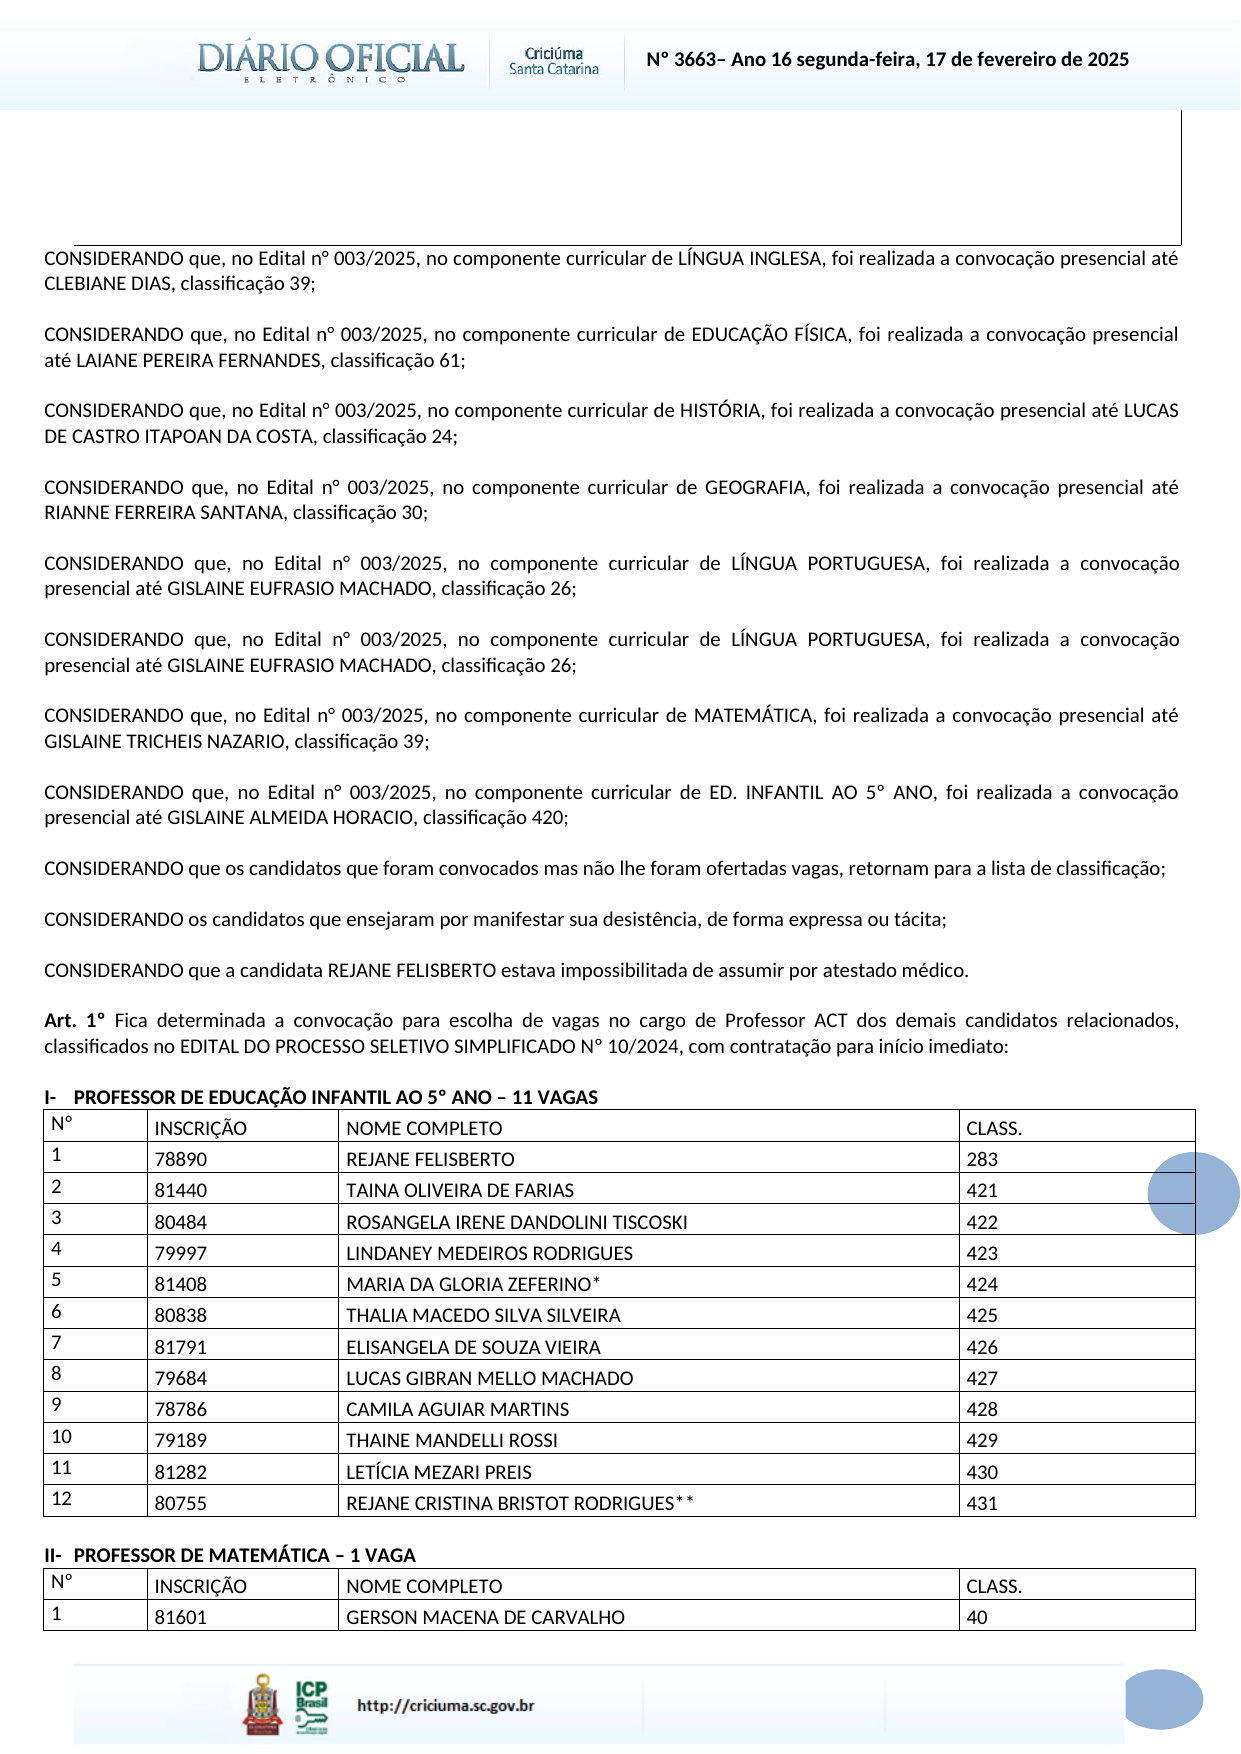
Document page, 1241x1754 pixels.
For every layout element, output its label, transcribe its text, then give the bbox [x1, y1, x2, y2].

list PROFESSOR DE MATEMÁTICA – 1 VAGA [44, 1542, 1181, 1567]
table_cell 3 [44, 1204, 147, 1234]
text CONSIDERANDO os candidatos que ensejaram por manifestar sua desistência, de forma expressa ou tácita; [44, 906, 1181, 931]
table_header Nº [44, 1110, 147, 1141]
table_cell 1 [44, 1600, 147, 1630]
table_cell THALIA MACEDO SILVA SILVEIRA [339, 1298, 959, 1328]
table_cell 423 [960, 1235, 1195, 1266]
table_cell 430 [960, 1454, 1195, 1484]
table_cell 80755 [148, 1485, 338, 1516]
table_cell REJANE FELISBERTO [339, 1142, 959, 1172]
table_cell 80838 [148, 1298, 338, 1328]
table_cell 422 [960, 1204, 1179, 1234]
text CONSIDERANDO que, no Edital n° 003/2025, no componente curricular de MATEMÁTICA, foi realizada a convocação presencial até GISLAINE TRICHEIS NAZARIO, classificação 39; [44, 703, 1181, 753]
table_cell 283 [960, 1142, 1195, 1172]
table_cell 79997 [148, 1235, 338, 1266]
table_header NOME COMPLETO [339, 1569, 959, 1599]
table_cell 81601 [148, 1600, 338, 1630]
table_cell 2 [44, 1173, 147, 1203]
table_cell 421 [960, 1173, 1153, 1203]
table_header CLASS. [960, 1569, 1195, 1599]
table_cell CAMILA AGUIAR MARTINS [339, 1392, 959, 1422]
text CONSIDERANDO que a candidata REJANE FELISBERTO estava impossibilitada de assumir por atestado médico. [44, 957, 1181, 982]
table_cell 428 [960, 1392, 1195, 1422]
table_cell 6 [44, 1298, 147, 1328]
table_cell 12 [44, 1485, 147, 1516]
table_cell 81408 [148, 1267, 338, 1297]
table_cell 427 [960, 1360, 1195, 1391]
table_cell 79684 [148, 1360, 338, 1391]
table_header Nº [44, 1569, 147, 1599]
table_cell 81791 [148, 1329, 338, 1359]
table_cell THAINE MANDELLI ROSSI [339, 1423, 959, 1453]
table_cell 7 [44, 1329, 147, 1359]
table_cell 78890 [148, 1142, 338, 1172]
table_cell 8 [44, 1360, 147, 1391]
table_cell 425 [960, 1298, 1195, 1328]
table_cell 40 [960, 1600, 1195, 1630]
table_cell 81282 [148, 1454, 338, 1484]
table_cell 424 [960, 1267, 1195, 1297]
table_cell 78786 [148, 1392, 338, 1422]
text CONSIDERANDO que, no Edital n° 003/2025, no componente curricular de LÍNGUA PORTUGUESA, foi realizada a convocação presencial até GISLAINE EUFRASIO MACHADO, classificação 26; [44, 550, 1181, 601]
text CONSIDERANDO que os candidatos que foram convocados mas não lhe foram ofertadas vagas, retornam para a lista de classificação; [44, 855, 1181, 881]
table_cell 426 [960, 1329, 1195, 1359]
table_cell LUCAS GIBRAN MELLO MACHADO [339, 1360, 959, 1391]
text Art. 1º Fica determinada a convocação para escolha de vagas no cargo de Professor ACT dos demais candidatos relacionados, classificados no EDITAL DO PROCESSO SELETIVO SIMPLIFICADO Nº 10/2024, com contratação para início imediato: [44, 1008, 1181, 1058]
table_header CLASS. [960, 1110, 1195, 1141]
table_header INSCRIÇÃO [148, 1110, 338, 1141]
table_cell REJANE CRISTINA BRISTOT RODRIGUES** [339, 1485, 959, 1516]
table_cell 10 [44, 1423, 147, 1453]
table_cell 81440 [148, 1173, 338, 1203]
table_cell TAINA OLIVEIRA DE FARIAS [339, 1173, 959, 1203]
list PROFESSOR DE EDUCAÇÃO INFANTIL AO 5º ANO – 11 VAGAS [44, 1084, 1181, 1109]
table_cell GERSON MACENA DE CARVALHO [339, 1600, 959, 1630]
text CONSIDERANDO que, no Edital n° 003/2025, no componente curricular de LÍNGUA PORTUGUESA, foi realizada a convocação presencial até GISLAINE EUFRASIO MACHADO, classificação 26; [44, 626, 1181, 677]
table_cell 79189 [148, 1423, 338, 1453]
table_cell 431 [960, 1485, 1195, 1516]
table_cell LETÍCIA MEZARI PREIS [339, 1454, 959, 1484]
text CONSIDERANDO que, no Edital n° 003/2025, no componente curricular de EDUCAÇÃO FÍSICA, foi realizada a convocação presencial até LAIANE PEREIRA FERNANDES, classificação 61; [44, 321, 1181, 372]
table_cell 5 [44, 1267, 147, 1297]
table_cell ROSANGELA IRENE DANDOLINI TISCOSKI [339, 1204, 959, 1234]
table_cell ELISANGELA DE SOUZA VIEIRA [339, 1329, 959, 1359]
table_header INSCRIÇÃO [148, 1569, 338, 1599]
table_cell MARIA DA GLORIA ZEFERINO* [339, 1267, 959, 1297]
table_cell 429 [960, 1423, 1195, 1453]
table_cell LINDANEY MEDEIROS RODRIGUES [339, 1235, 959, 1266]
text CONSIDERANDO que, no Edital n° 003/2025, no componente curricular de HISTÓRIA, foi realizada a convocação presencial até LUCAS DE CASTRO ITAPOAN DA COSTA, classificação 24; [44, 398, 1181, 448]
table_cell 11 [44, 1454, 147, 1484]
table_cell 80484 [148, 1204, 338, 1234]
table_cell 9 [44, 1392, 147, 1422]
text CONSIDERANDO que, no Edital n° 003/2025, no componente curricular de GEOGRAFIA, foi realizada a convocação presencial até RIANNE FERREIRA SANTANA, classificação 30; [44, 474, 1181, 525]
table_header NOME COMPLETO [339, 1110, 959, 1141]
text CONSIDERANDO que, no Edital n° 003/2025, no componente curricular de ED. INFANTIL AO 5º ANO, foi realizada a convocação presencial até GISLAINE ALMEIDA HORACIO, classificação 420; [44, 779, 1181, 830]
table_cell 1 [44, 1142, 147, 1172]
table_cell 4 [44, 1235, 147, 1266]
text CONSIDERANDO que, no Edital n° 003/2025, no componente curricular de LÍNGUA INGLESA, foi realizada a convocação presencial até CLEBIANE DIAS, classificação 39; [44, 245, 1181, 296]
